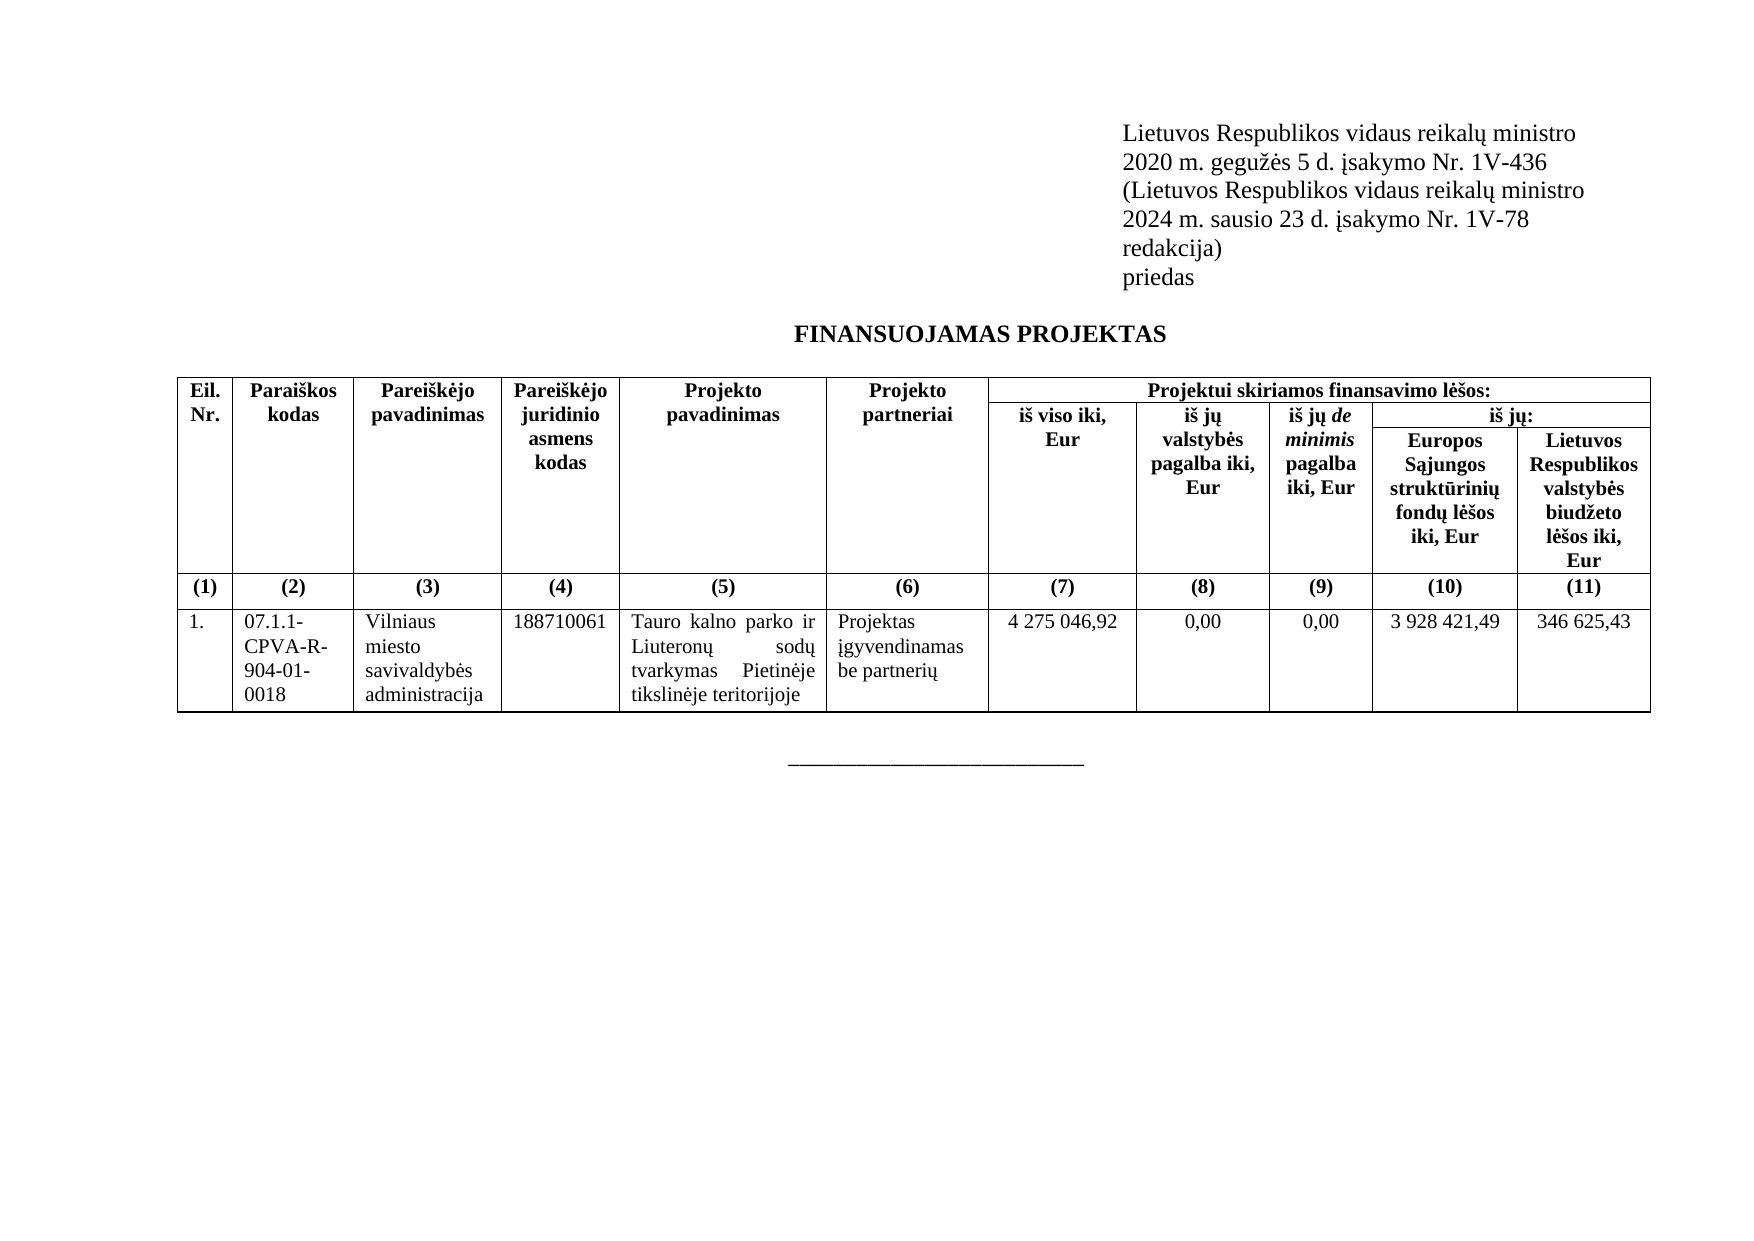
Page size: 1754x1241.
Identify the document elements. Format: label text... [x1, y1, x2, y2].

table_cell 188710061 [502, 610, 619, 711]
table_header Projekto partneriai [827, 378, 988, 572]
table_cell (11) [1518, 574, 1650, 608]
table_cell (5) [620, 574, 826, 608]
table_cell iš viso iki, Eur [989, 403, 1136, 572]
table_header Projektui skiriamos finansavimo lėšos: [989, 378, 1650, 402]
text redakcija) [1122, 233, 1695, 262]
table_cell (10) [1373, 574, 1517, 608]
text 2020 m. gegužės 5 d. įsakymo Nr. 1V-436 [1122, 147, 1695, 176]
text Lietuvos Respublikos vidaus reikalų ministro [1122, 118, 1695, 147]
table_cell iš jų: [1373, 403, 1650, 427]
table_cell 07.1.1-CPVA-R-904-01-0018 [233, 610, 353, 711]
table_cell 0,00 [1137, 610, 1269, 711]
table_cell (6) [827, 574, 988, 608]
table_header Pareiškėjo juridinio asmens kodas [502, 378, 619, 572]
table_cell Europos Sąjungos struktūrinių fondų lėšos iki, Eur [1373, 428, 1517, 572]
table_cell 0,00 [1270, 610, 1372, 711]
table_cell (4) [502, 574, 619, 608]
table_cell 3 928 421,49 [1373, 610, 1517, 711]
table_header Projekto pavadinimas [620, 378, 826, 572]
table_cell Projektas įgyvendinamas be partnerių [827, 610, 988, 711]
table_cell Tauro kalno parko ir Liuteronų sodų tvarkymas Pietinėje tikslinėje teritorijoje [620, 610, 826, 711]
table_cell (9) [1270, 574, 1372, 608]
table_header Pareiškėjo pavadinimas [354, 378, 501, 572]
table_cell 4 275 046,92 [989, 610, 1136, 711]
table_cell 346 625,43 [1518, 610, 1650, 711]
text FINANSUOJAMAS PROJEKTAS [177, 319, 1695, 348]
text __________________________ [177, 741, 1695, 769]
table_cell iš jų de minimis pagalba iki, Eur [1270, 403, 1372, 572]
table_cell Vilniaus miesto savivaldybės administracija [354, 610, 501, 711]
table_cell (7) [989, 574, 1136, 608]
text priedas [1122, 262, 1695, 291]
table_header Eil. Nr. [178, 378, 232, 572]
table_cell (3) [354, 574, 501, 608]
table_cell 1. [178, 610, 232, 711]
table_header Paraiškos kodas [233, 378, 353, 572]
table_cell (1) [178, 574, 232, 608]
table_cell Lietuvos Respublikos valstybės biudžeto lėšos iki, Eur [1518, 428, 1650, 572]
table_cell (8) [1137, 574, 1269, 608]
table_cell iš jų valstybės pagalba iki, Eur [1137, 403, 1269, 572]
text (Lietuvos Respublikos vidaus reikalų ministro [1122, 176, 1695, 204]
table_cell (2) [233, 574, 353, 608]
text 2024 m. sausio 23 d. įsakymo Nr. 1V-78 [1122, 204, 1695, 233]
